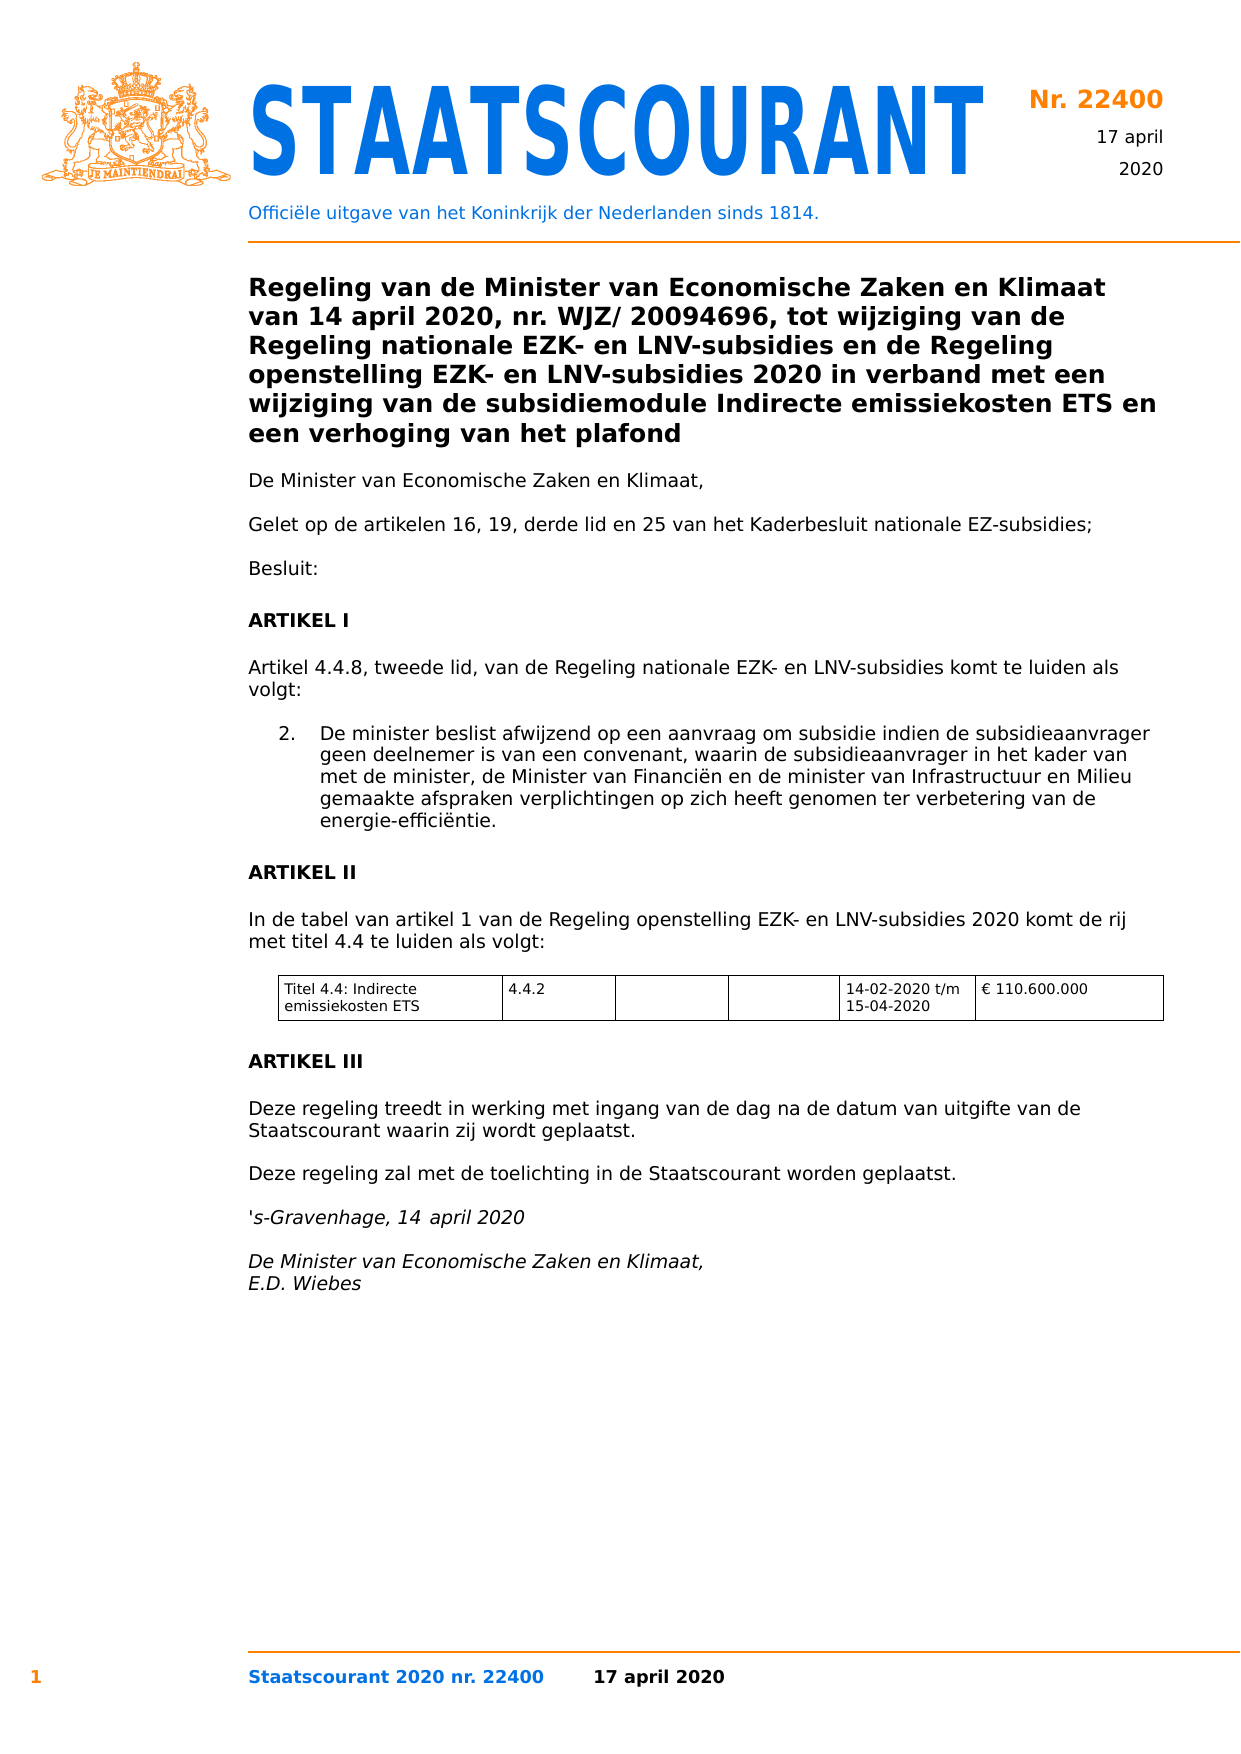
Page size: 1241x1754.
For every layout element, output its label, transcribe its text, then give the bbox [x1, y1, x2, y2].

table_header STAATSCOURANT [248, 62, 998, 203]
table_header 4.4.2 [503, 976, 615, 1019]
text Deze regeling zal met de toelichting in de Staatscourant worden geplaatst. [248, 1163, 1163, 1185]
text In de tabel van artikel 1 van de Regeling openstelling EZK- en LNV-subsidies 2020 komt de rij met titel 4.4 te luiden als volgt: [248, 909, 1163, 953]
text De Minister van Economische Zaken en Klimaat, [248, 470, 1163, 492]
table_header Nr. 22400 [998, 62, 1240, 121]
text De Minister van Economische Zaken en Klimaat, E.D. Wiebes [248, 1251, 1163, 1295]
table_header € 110.600.000 [976, 976, 1163, 1019]
text Besluit: [248, 558, 1163, 579]
table_header [729, 976, 839, 1019]
subtitle Regeling van de Minister van Economische Zaken en Klimaat van 14 april 2020, nr. WJZ/ 20094696, tot wijziging van de Regeling nationale EZK- en LNV-subsidies en de Regeling openstelling EZK- en LNV-subsidies 2020 in verband met een wijziging van de subsidiemodule Indirecte emissiekosten ETS en een verhoging van het plafond [248, 273, 1163, 448]
table_cell Officiële uitgave van het Koninkrijk der Nederlanden sinds 1814. [248, 203, 1240, 241]
table_header [616, 976, 728, 1019]
text 's-Gravenhage, 14 april 2020 [248, 1207, 1163, 1229]
text Deze regeling treedt in werking met ingang van de dag na de datum van uitgifte van de Staatscourant waarin zij wordt geplaatst. [248, 1097, 1163, 1141]
subtitle ARTIKEL I [248, 609, 1163, 632]
subtitle ARTIKEL II [248, 862, 1163, 884]
text Artikel 4.4.8, tweede lid, van de Regeling nationale EZK- en LNV-subsidies komt te luiden als volgt: [248, 657, 1163, 701]
table_header Titel 4.4: Indirecte emissiekosten ETS [279, 976, 502, 1019]
table_cell 17 april [998, 121, 1240, 153]
text 2. De minister beslist afwijzend op een aanvraag om subsidie indien de subsidieaanvrager geen deelnemer is van een convenant, waarin de subsidieaanvrager in het kader van met de minister, de Minister van Financiën en de minister van Infrastructuur en Milieu gemaakte afspraken verplichtingen op zich heeft genomen ter verbetering van de energie-efficiëntie. [278, 722, 1163, 832]
subtitle ARTIKEL III [248, 1051, 1163, 1072]
table_header [25, 62, 248, 241]
text Gelet op de artikelen 16, 19, derde lid en 25 van het Kaderbesluit nationale EZ-subsidies; [248, 514, 1163, 536]
table_header 14-02-2020 t/m 15-04-2020 [840, 976, 975, 1019]
picture [41, 62, 231, 186]
table_cell 2020 [998, 153, 1240, 203]
